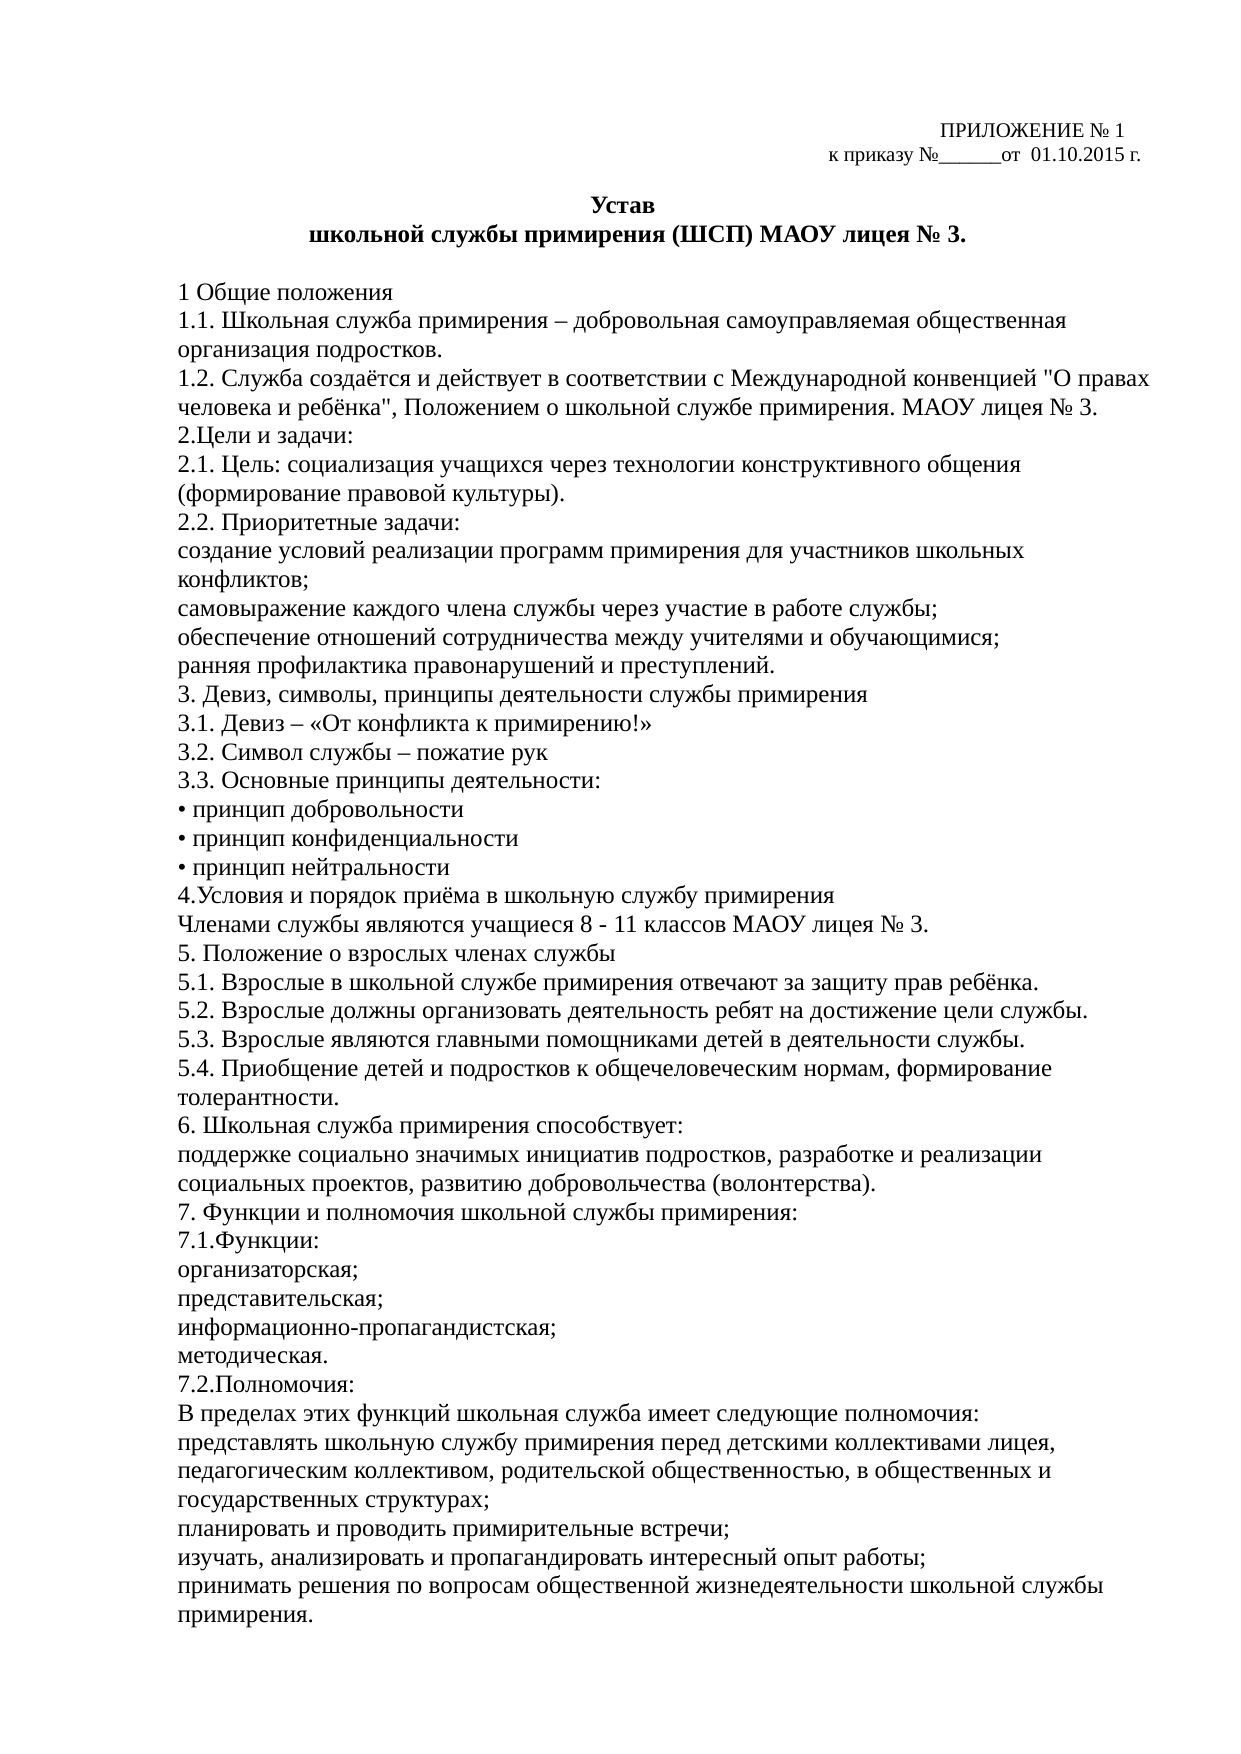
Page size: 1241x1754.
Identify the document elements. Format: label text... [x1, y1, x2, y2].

text представлять школьную службу примирения перед детскими коллективами лицея, педагогическим коллективом, родительской общественностью, в общественных и государственных структурах; [177, 1427, 1152, 1513]
text 4.Условия и порядок приёма в школьную службу примирения [177, 880, 1152, 909]
text ранняя профилактика правонарушений и преступлений. [177, 650, 1152, 679]
text 7. Функции и полномочия школьной службы примирения: [177, 1197, 1152, 1225]
text планировать и проводить примирительные встречи; [177, 1513, 1152, 1542]
text 1.1. Школьная служба примирения – добровольная самоуправляемая общественная организация подростков. [177, 305, 1152, 363]
text самовыражение каждого члена службы через участие в работе службы; [177, 593, 1152, 622]
text создание условий реализации программ примирения для участников школьных конфликтов; [177, 535, 1152, 593]
text 1 Общие положения [177, 277, 1152, 305]
text информационно-пропагандистская; [177, 1312, 1152, 1340]
text 2.Цели и задачи: [177, 420, 1152, 449]
text • принцип конфиденциальности [177, 823, 1152, 852]
text ПРИЛОЖЕНИЕ № 1 [177, 118, 1152, 142]
text методическая. [177, 1340, 1152, 1369]
text изучать, анализировать и пропагандировать интересный опыт работы; [177, 1542, 1152, 1570]
text 5.1. Взрослые в школьной службе примирения отвечают за защиту прав ребёнка. [177, 967, 1152, 995]
text школьной службы примирения (ШСП) МАОУ лицея № 3. [177, 219, 1152, 248]
text 3.1. Девиз – «От конфликта к примирению!» [177, 708, 1152, 737]
text 3. Девиз, символы, принципы деятельности службы примирения [177, 679, 1152, 708]
text 7.2.Полномочия: [177, 1369, 1152, 1398]
text поддержке социально значимых инициатив подростков, разработке и реализации социальных проектов, развитию добровольчества (волонтерства). [177, 1139, 1152, 1197]
text 1.2. Служба создаётся и действует в соответствии с Международной конвенцией "О правах человека и ребёнка", Положением о школьной службе примирения. МАОУ лицея № 3. [177, 363, 1152, 420]
text представительская; [177, 1283, 1152, 1312]
text обеспечение отношений сотрудничества между учителями и обучающимися; [177, 622, 1152, 650]
text организаторская; [177, 1254, 1152, 1283]
text 5.3. Взрослые являются главными помощниками детей в деятельности службы. [177, 1024, 1152, 1053]
text 7.1.Функции: [177, 1225, 1152, 1254]
text Устав [177, 190, 1152, 219]
text к приказу №______от 01.10.2015 г. [177, 142, 1152, 166]
text 2.1. Цель: социализация учащихся через технологии конструктивного общения (формирование правовой культуры). [177, 449, 1152, 507]
text • принцип добровольности [177, 794, 1152, 823]
text 2.2. Приоритетные задачи: [177, 507, 1152, 535]
text 6. Школьная служба примирения способствует: [177, 1110, 1152, 1139]
text 5. Положение о взрослых членах службы [177, 938, 1152, 967]
text принимать решения по вопросам общественной жизнедеятельности школьной службы примирения. [177, 1570, 1152, 1628]
text 5.2. Взрослые должны организовать деятельность ребят на достижение цели службы. [177, 995, 1152, 1024]
text 3.3. Основные принципы деятельности: [177, 765, 1152, 794]
text Членами службы являются учащиеся 8 - 11 классов МАОУ лицея № 3. [177, 909, 1152, 938]
text В пределах этих функций школьная служба имеет следующие полномочия: [177, 1398, 1152, 1427]
text • принцип нейтральности [177, 852, 1152, 880]
text 5.4. Приобщение детей и подростков к общечеловеческим нормам, формирование толерантности. [177, 1053, 1152, 1110]
text 3.2. Символ службы – пожатие рук [177, 737, 1152, 765]
